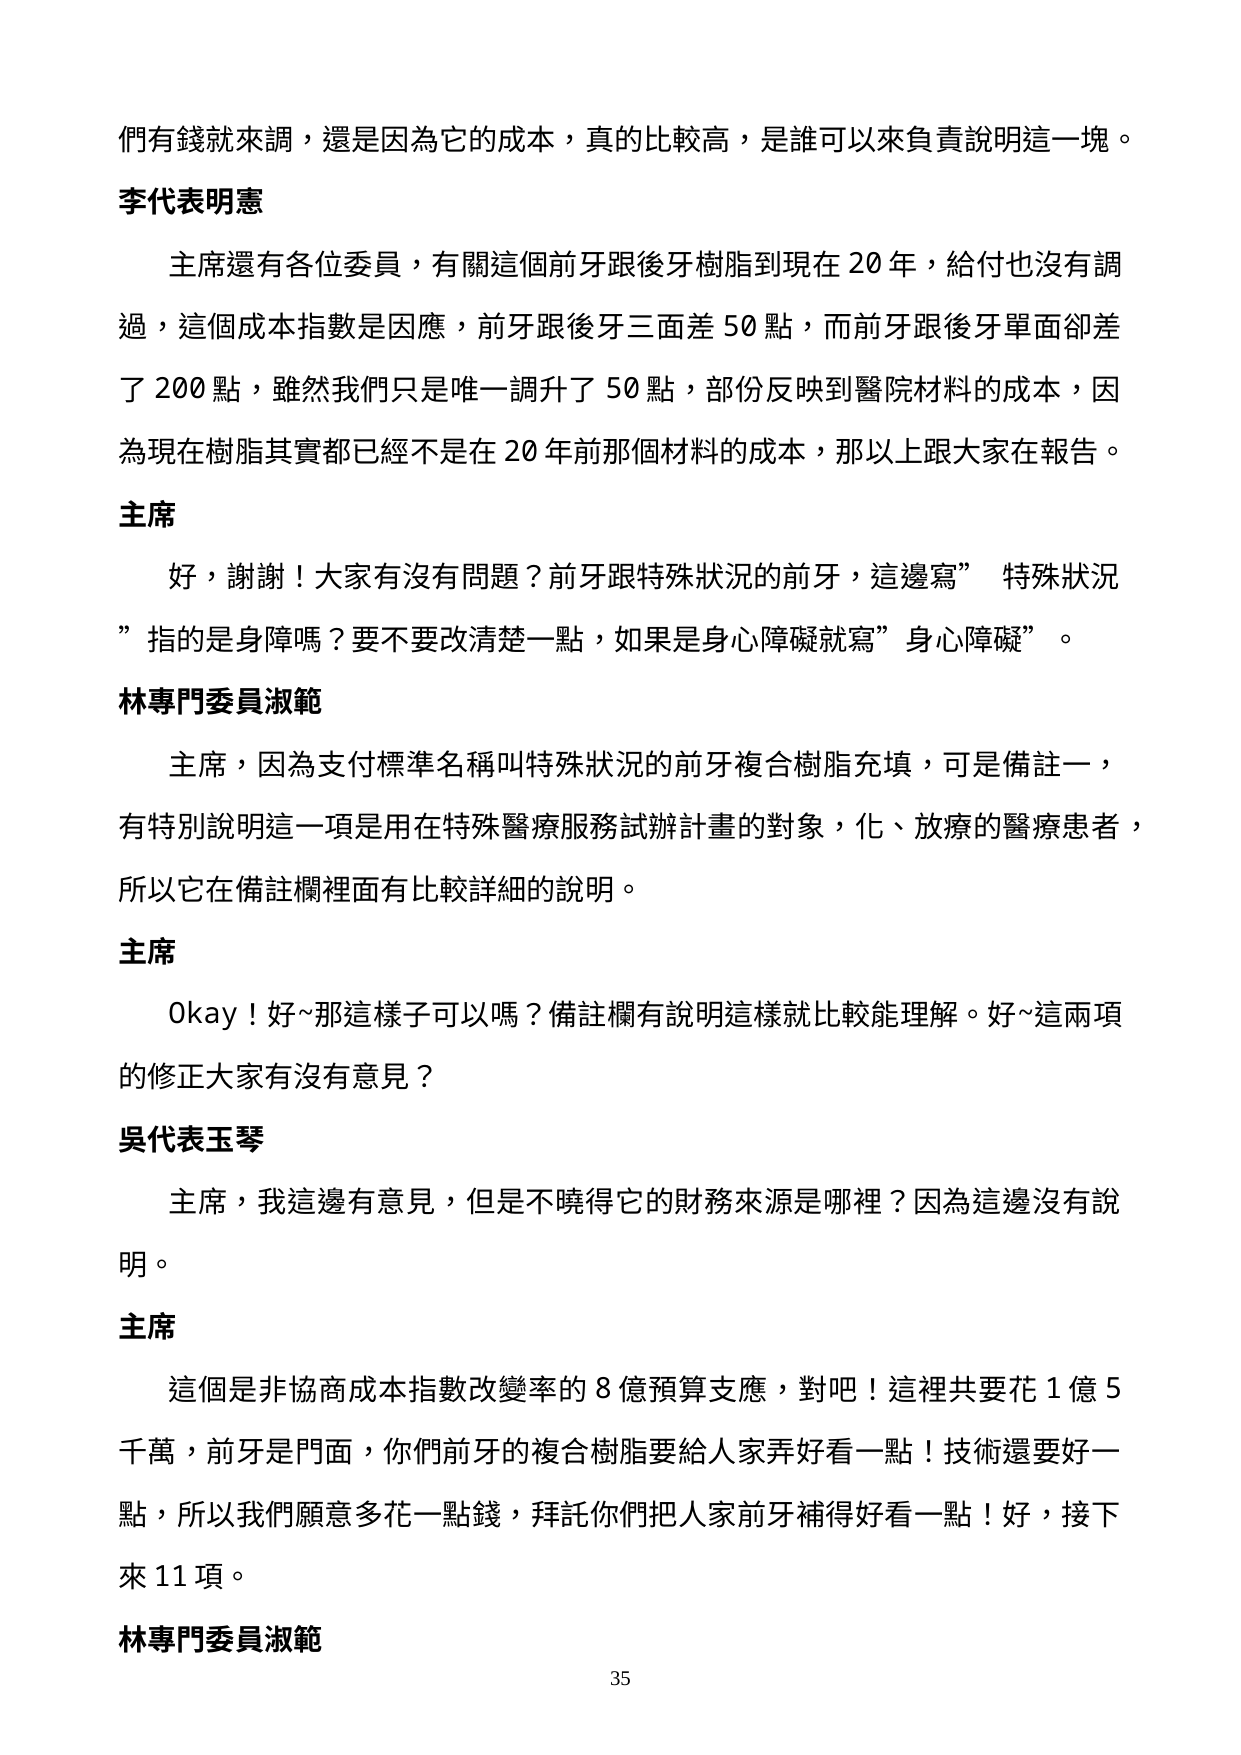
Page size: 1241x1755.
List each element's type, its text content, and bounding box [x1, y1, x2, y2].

text 主席 [118, 908, 1122, 971]
text 吳代表玉琴 [118, 1096, 1122, 1158]
text 林專門委員淑範 [118, 658, 1122, 721]
text 主席 [118, 1283, 1122, 1346]
text 這個是非協商成本指數改變率的8億預算支應，對吧！這裡共要花1億5千萬，前牙是門面，你們前牙的複合樹脂要給人家弄好看一點！技術還要好一點，所以我們願意多花一點錢，拜託你們把人家前牙補得好看一點！好，接下來11項。 [118, 1346, 1122, 1596]
text 林專門委員淑範 [118, 1596, 1122, 1658]
text 好，謝謝！大家有沒有問題？前牙跟特殊狀況的前牙，這邊寫” 特殊狀況”指的是身障嗎？要不要改清楚一點，如果是身心障礙就寫”身心障礙”。 [118, 533, 1122, 658]
text Okay！好~那這樣子可以嗎？備註欄有說明這樣就比較能理解。好~這兩項的修正大家有沒有意見？ [118, 971, 1122, 1096]
text 李代表明憲 [118, 158, 1122, 221]
text 主席，我這邊有意見，但是不曉得它的財務來源是哪裡？因為這邊沒有說明。 [118, 1158, 1122, 1283]
text 主席 [118, 471, 1122, 533]
text 主席，因為支付標準名稱叫特殊狀況的前牙複合樹脂充填，可是備註一，有特別說明這一項是用在特殊醫療服務試辦計畫的對象，化、放療的醫療患者，所以它在備註欄裡面有比較詳細的說明。 [118, 721, 1122, 908]
text 主席還有各位委員，有關這個前牙跟後牙樹脂到現在20年，給付也沒有調過，這個成本指數是因應，前牙跟後牙三面差50點，而前牙跟後牙單面卻差了200點，雖然我們只是唯一調升了50點，部份反映到醫院材料的成本，因為現在樹脂其實都已經不是在20年前那個材料的成本，那以上跟大家在報告。 [118, 221, 1122, 471]
text 好，有關「樹脂填補」這部份，事實上，會調整的理由是什麼？是因為我們有錢就來調，還是因為它的成本，真的比較高，是誰可以來負責說明這一塊。 [118, 96, 1122, 158]
